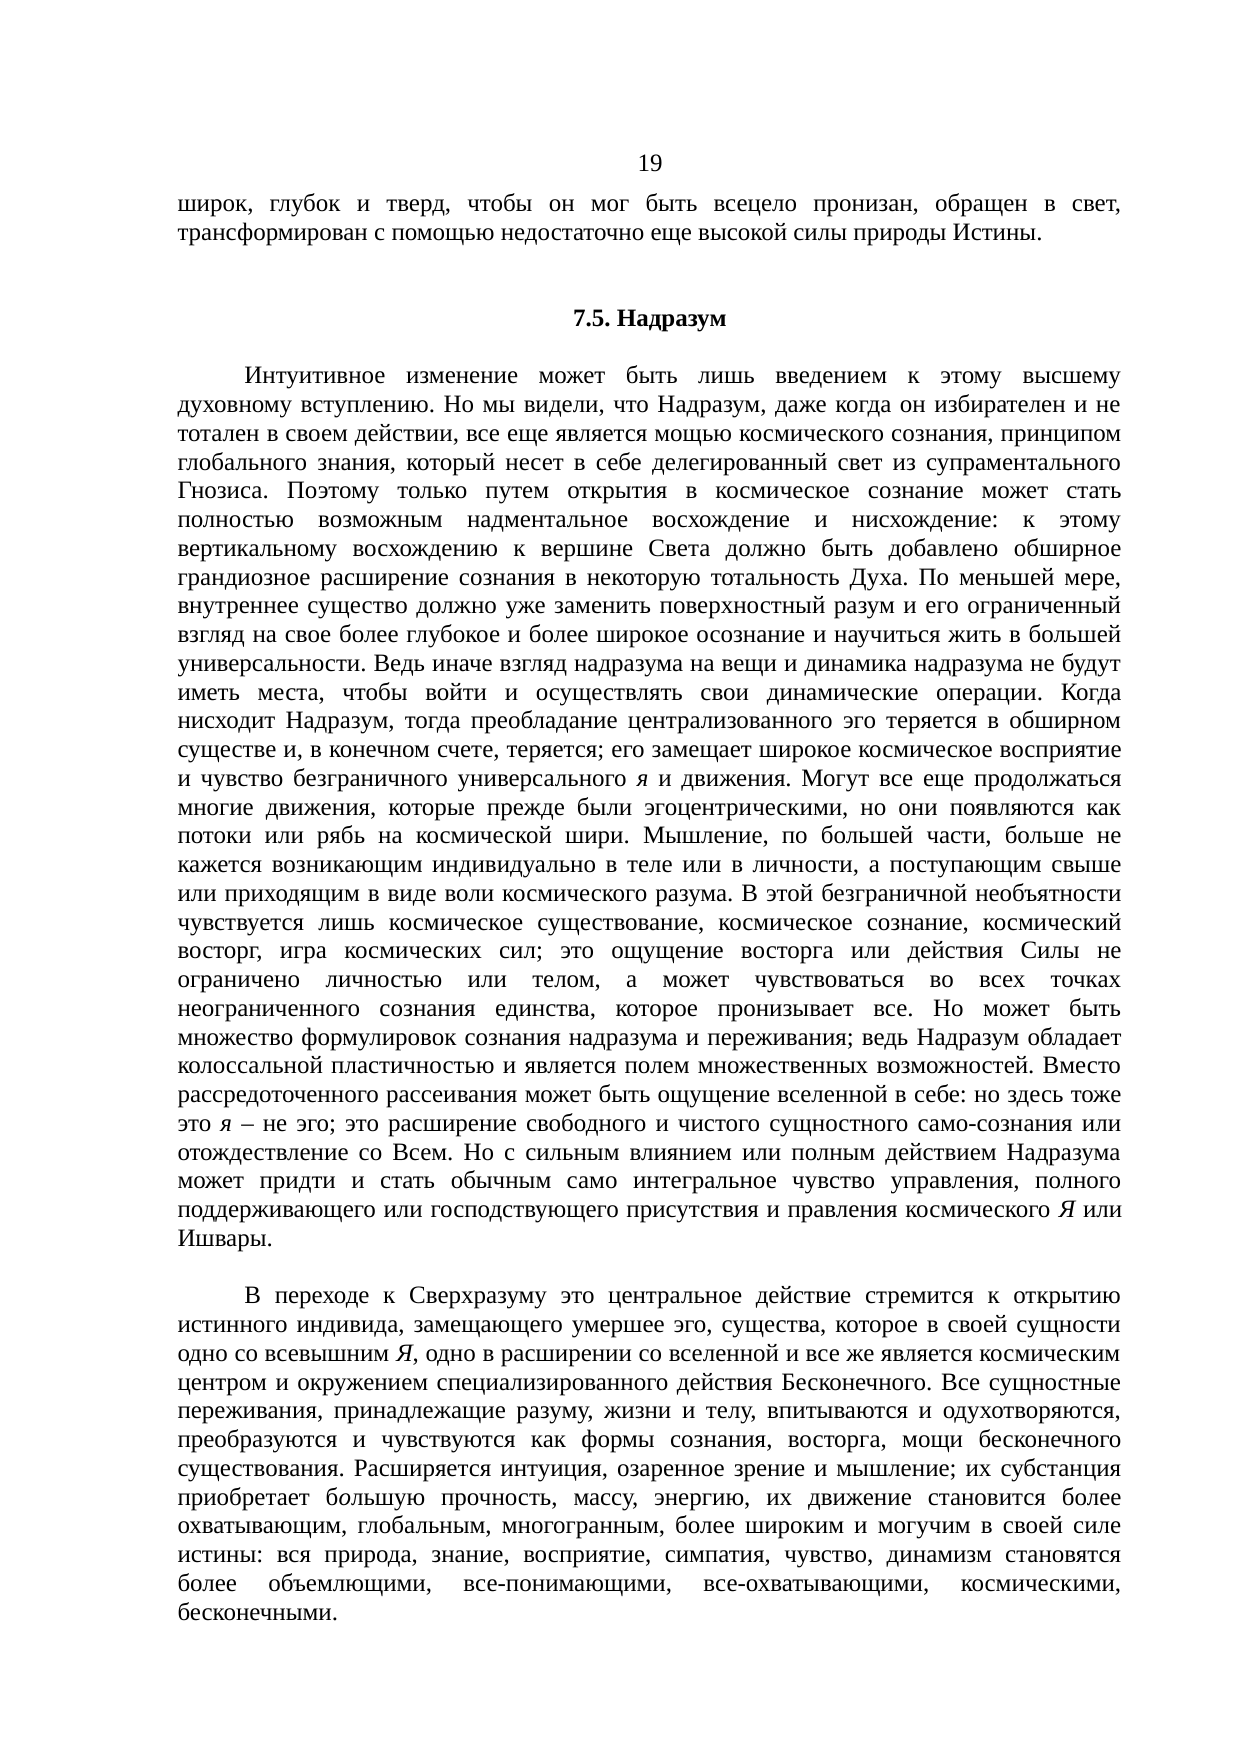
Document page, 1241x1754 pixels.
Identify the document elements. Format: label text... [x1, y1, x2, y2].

text В переходе к Сверхразуму это центральное действие стремится к открытию истинного индивида, замещающего умершее эго, существа, которое в своей сущности одно со всевышним Я, одно в расширении со вселенной и все же является космическим центром и окружением специализированного действия Бесконечного. Все сущностные переживания, принадлежащие разуму, жизни и телу, впитываются и одухотворяются, преобразуются и чувствуются как формы сознания, восторга, мощи бесконечного существования. Расширяется интуиция, озаренное зрение и мышление; их субстанция приобретает большую прочность, массу, энергию, их движение становится более охватывающим, глобальным, многогранным, более широким и могучим в своей силе истины: вся природа, знание, восприятие, симпатия, чувство, динамизм становятся более объемлющими, все-понимающими, все-охватывающими, космическими, бесконечными. [177, 1281, 1122, 1626]
text Интуитивное изменение может быть лишь введением к этому высшему духовному вступлению. Но мы видели, что Надразум, даже когда он избирателен и не тотален в своем действии, все еще является мощью космического сознания, принципом глобального знания, который несет в себе делегированный свет из супраментального Гнозиса. Поэтому только путем открытия в космическое сознание может стать полностью возможным надментальное восхождение и нисхождение: к этому вертикальному восхождению к вершине Света должно быть добавлено обширное грандиозное расширение сознания в некоторую тотальность Духа. По меньшей мере, внутреннее существо должно уже заменить поверхностный разум и его ограниченный взгляд на свое более глубокое и более широкое осознание и научиться жить в большей универсальности. Ведь иначе взгляд надразума на вещи и динамика надразума не будут иметь места, чтобы войти и осуществлять свои динамические операции. Когда нисходит Надразум, тогда преобладание централизованного эго теряется в обширном существе и, в конечном счете, теряется; его замещает широкое космическое восприятие и чувство безграничного универсального я и движения. Могут все еще продолжаться многие движения, которые прежде были эгоцентрическими, но они появляются как потоки или рябь на космической шири. Мышление, по большей части, больше не кажется возникающим индивидуально в теле или в личности, а поступающим свыше или приходящим в виде воли космического разума. В этой безграничной необъятности чувствуется лишь космическое существование, космическое сознание, космический восторг, игра космических сил; это ощущение восторга или действия Силы не ограничено личностью или телом, а может чувствоваться во всех точках неограниченного сознания единства, которое пронизывает все. Но может быть множество формулировок сознания надразума и переживания; ведь Надразум обладает колоссальной пластичностью и является полем множественных возможностей. Вместо рассредоточенного рассеивания может быть ощущение вселенной в себе: но здесь тоже это я – не эго; это расширение свободного и чистого сущностного само-сознания или отождествление со Всем. Но с сильным влиянием или полным действием Надразума может придти и стать обычным само интегральное чувство управления, полного поддерживающего или господствующего присутствия и правления космического Я или Ишвары. [177, 361, 1122, 1252]
text широк, глубок и тверд, чтобы он мог быть всецело пронизан, обращен в свет, трансформирован с помощью недостаточно еще высокой силы природы Истины. [177, 188, 1122, 246]
text 7.5. Надразум [177, 303, 1122, 332]
